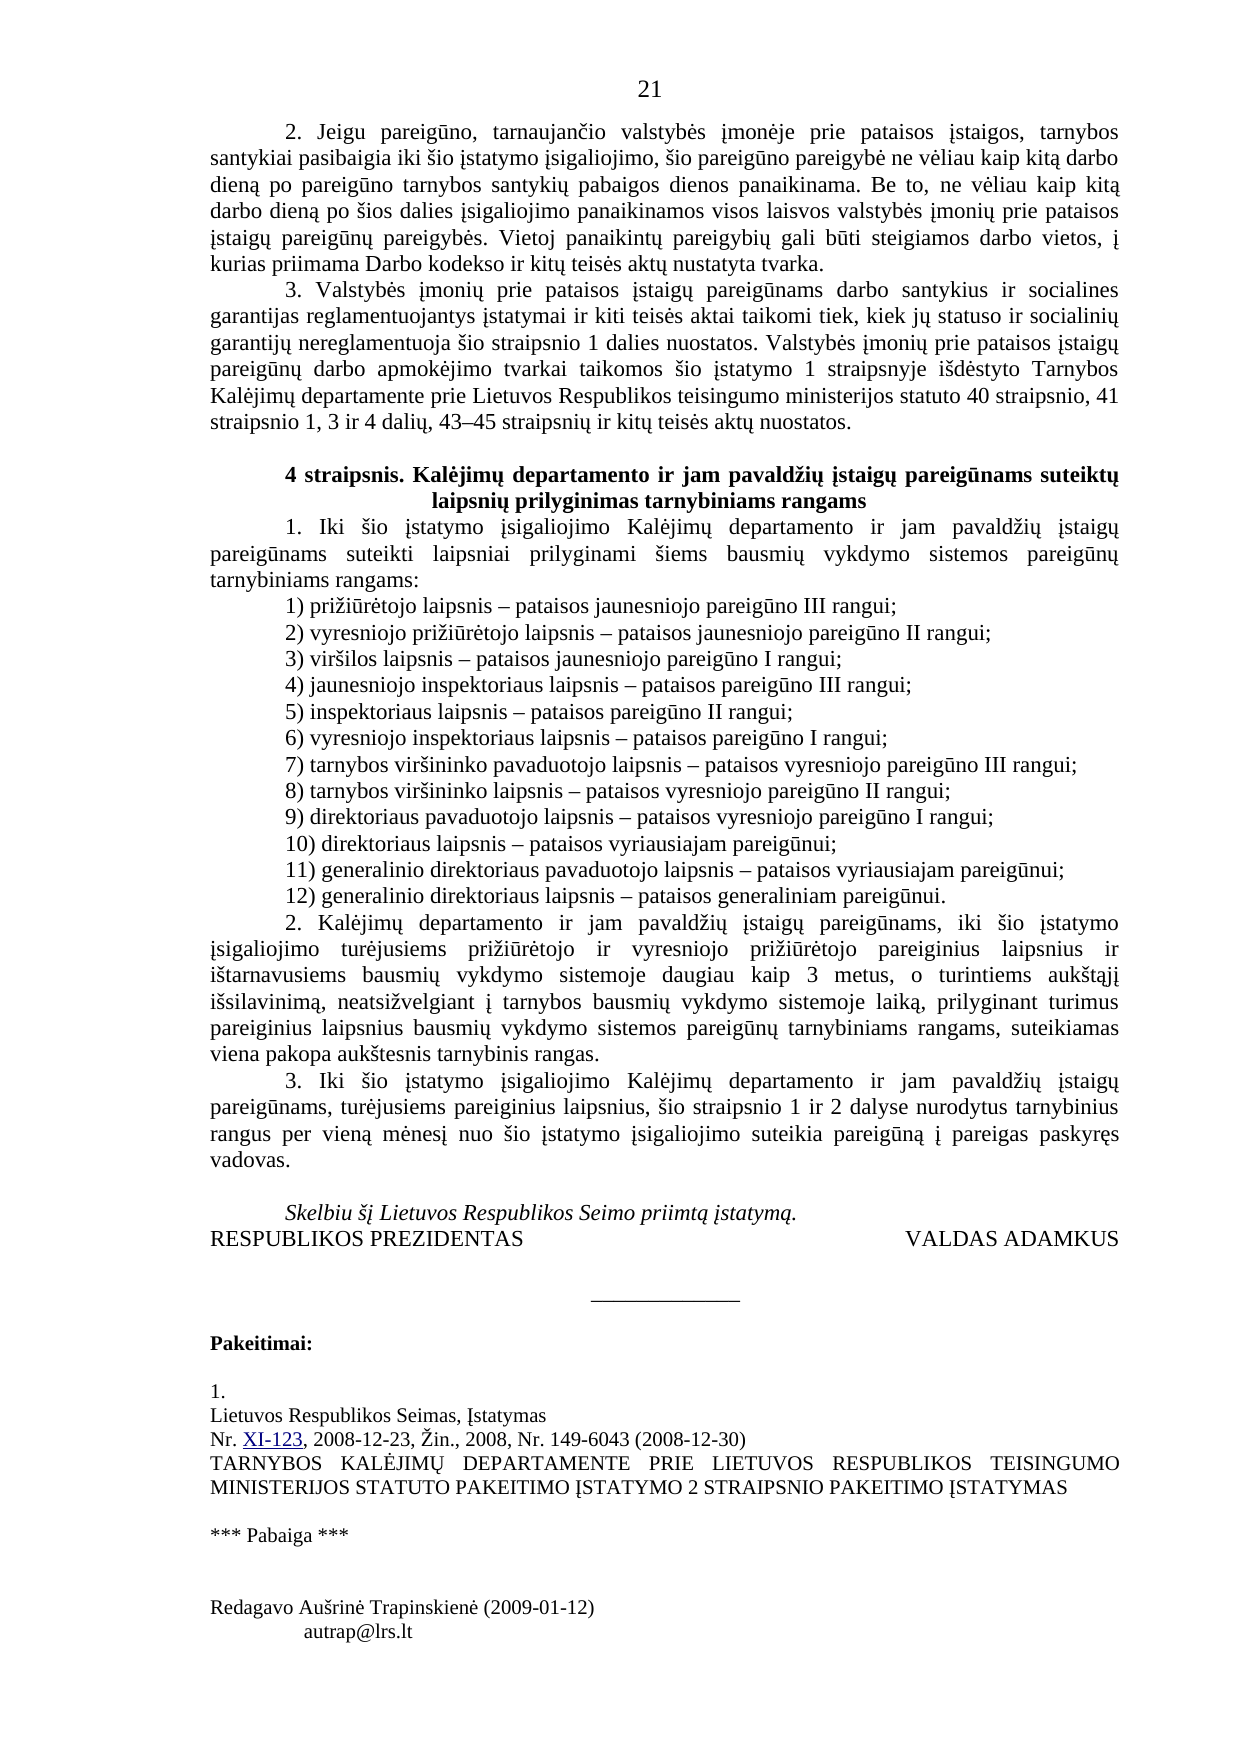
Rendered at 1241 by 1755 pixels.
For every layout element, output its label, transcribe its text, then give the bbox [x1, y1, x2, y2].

text 5) inspektoriaus laipsnis – pataisos pareigūno II rangui; [210, 698, 1120, 724]
text 9) direktoriaus pavaduotojo laipsnis – pataisos vyresniojo pareigūno I rangui; [210, 803, 1120, 830]
text 2) vyresniojo prižiūrėtojo laipsnis – pataisos jaunesniojo pareigūno II rangui; [210, 619, 1120, 645]
text 4 straipsnis. Kalėjimų departamento ir jam pavaldžių įstaigų pareigūnams suteiktų laipsnių prilyginimas tarnybiniams rangams [285, 461, 1120, 513]
text 12) generalinio direktoriaus laipsnis – pataisos generaliniam pareigūnui. [210, 882, 1120, 909]
text 7) tarnybos viršininko pavaduotojo laipsnis – pataisos vyresniojo pareigūno III rangui; [210, 751, 1120, 777]
text 2. Jeigu pareigūno, tarnaujančio valstybės įmonėje prie pataisos įstaigos, tarnybos santykiai pasibaigia iki šio įstatymo įsigaliojimo, šio pareigūno pareigybė ne vėliau kaip kitą darbo dieną po pareigūno tarnybos santykių pabaigos dienos panaikinama. Be to, ne vėliau kaip kitą darbo dieną po šios dalies įsigaliojimo panaikinamos visos laisvos valstybės įmonių prie pataisos įstaigų pareigūnų pareigybės. Vietoj panaikintų pareigybių gali būti steigiamos darbo vietos, į kurias priimama Darbo kodekso ir kitų teisės aktų nustatyta tvarka. [210, 118, 1120, 276]
text 1. Iki šio įstatymo įsigaliojimo Kalėjimų departamento ir jam pavaldžių įstaigų pareigūnams suteikti laipsniai prilyginami šiems bausmių vykdymo sistemos pareigūnų tarnybiniams rangams: [210, 513, 1120, 592]
text 1. [210, 1378, 1120, 1403]
text RESPUBLIKOS PREZIDENTAS VALDAS ADAMKUS [210, 1225, 1120, 1251]
text Lietuvos Respublikos Seimas, Įstatymas [210, 1403, 1120, 1427]
text 3) viršilos laipsnis – pataisos jaunesniojo pareigūno I rangui; [210, 645, 1120, 672]
text 1) prižiūrėtojo laipsnis – pataisos jaunesniojo pareigūno III rangui; [210, 592, 1120, 619]
text TARNYBOS KALĖJIMŲ DEPARTAMENTE PRIE LIETUVOS RESPUBLIKOS TEISINGUMO MINISTERIJOS STATUTO PAKEITIMO ĮSTATYMO 2 STRAIPSNIO PAKEITIMO ĮSTATYMAS [210, 1451, 1120, 1499]
text 4) jaunesniojo inspektoriaus laipsnis – pataisos pareigūno III rangui; [210, 672, 1120, 698]
text 3. Iki šio įstatymo įsigaliojimo Kalėjimų departamento ir jam pavaldžių įstaigų pareigūnams, turėjusiems pareiginius laipsnius, šio straipsnio 1 ir 2 dalyse nurodytus tarnybinius rangus per vieną mėnesį nuo šio įstatymo įsigaliojimo suteikia pareigūną į pareigas paskyręs vadovas. [210, 1067, 1120, 1172]
text *** Pabaiga *** [210, 1523, 1120, 1547]
text Nr. XI-123, 2008-12-23, Žin., 2008, Nr. 149-6043 (2008-12-30) [210, 1427, 1120, 1451]
text Pakeitimai: [210, 1330, 1120, 1354]
text 10) direktoriaus laipsnis – pataisos vyriausiajam pareigūnui; [210, 830, 1120, 856]
text 2. Kalėjimų departamento ir jam pavaldžių įstaigų pareigūnams, iki šio įstatymo įsigaliojimo turėjusiems prižiūrėtojo ir vyresniojo prižiūrėtojo pareiginius laipsnius ir ištarnavusiems bausmių vykdymo sistemoje daugiau kaip 3 metus, o turintiems aukštąjį išsilavinimą, neatsižvelgiant į tarnybos bausmių vykdymo sistemoje laiką, prilyginant turimus pareiginius laipsnius bausmių vykdymo sistemos pareigūnų tarnybiniams rangams, suteikiamas viena pakopa aukštesnis tarnybinis rangas. [210, 909, 1120, 1067]
text 8) tarnybos viršininko laipsnis – pataisos vyresniojo pareigūno II rangui; [210, 777, 1120, 803]
text Redagavo Aušrinė Trapinskienė (2009-01-12) [210, 1595, 1120, 1619]
text autrap@lrs.lt [210, 1619, 1120, 1643]
text 6) vyresniojo inspektoriaus laipsnis – pataisos pareigūno I rangui; [210, 724, 1120, 751]
text 11) generalinio direktoriaus pavaduotojo laipsnis – pataisos vyriausiajam pareigūnui; [210, 856, 1120, 882]
text Skelbiu šį Lietuvos Respublikos Seimo priimtą įstatymą. [210, 1199, 1120, 1225]
text _____________ [210, 1278, 1120, 1304]
text 3. Valstybės įmonių prie pataisos įstaigų pareigūnams darbo santykius ir socialines garantijas reglamentuojantys įstatymai ir kiti teisės aktai taikomi tiek, kiek jų statuso ir socialinių garantijų nereglamentuoja šio straipsnio 1 dalies nuostatos. Valstybės įmonių prie pataisos įstaigų pareigūnų darbo apmokėjimo tvarkai taikomos šio įstatymo 1 straipsnyje išdėstyto Tarnybos Kalėjimų departamente prie Lietuvos Respublikos teisingumo ministerijos statuto 40 straipsnio, 41 straipsnio 1, 3 ir 4 dalių, 43–45 straipsnių ir kitų teisės aktų nuostatos. [210, 276, 1120, 434]
